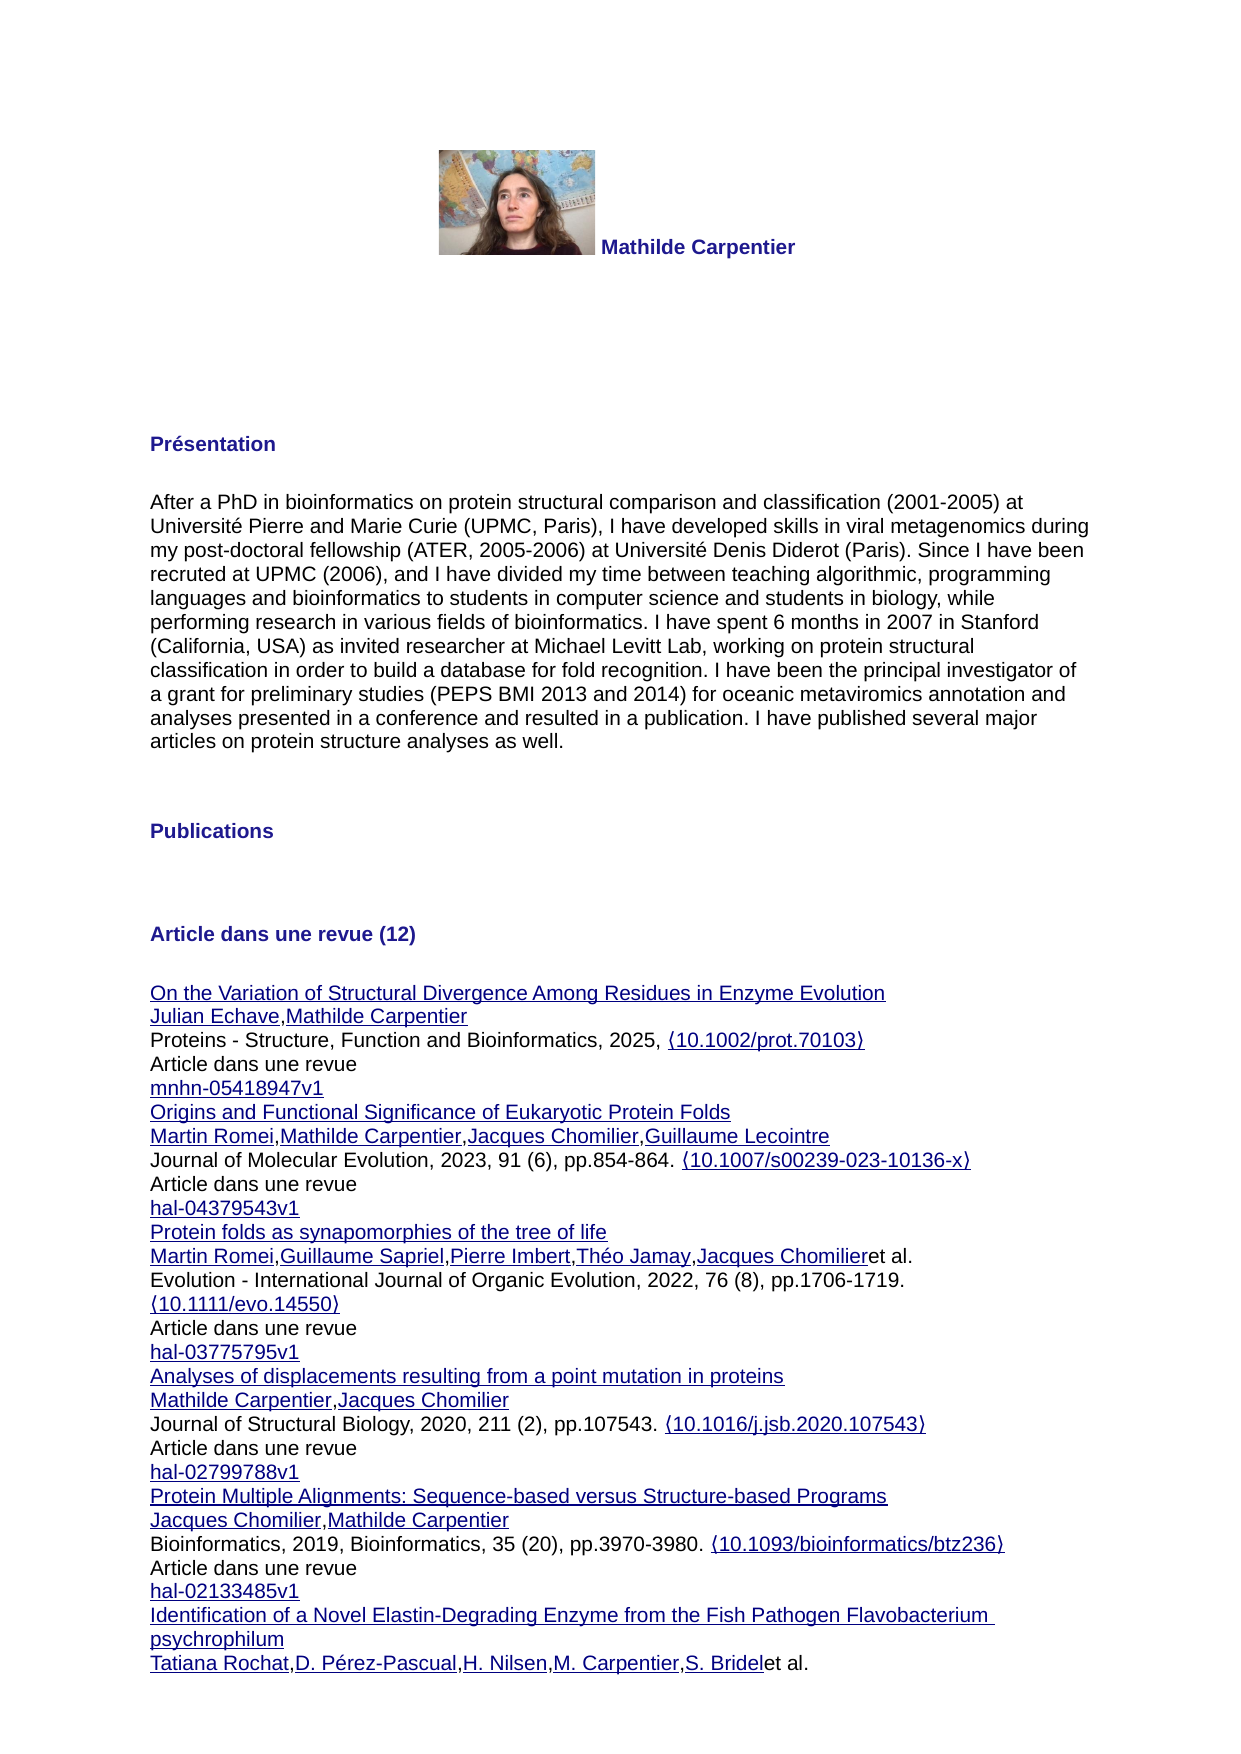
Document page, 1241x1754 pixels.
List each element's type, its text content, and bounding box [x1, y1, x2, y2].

table_cell Protein Multiple Alignments: Sequence-based versus Structure-based Programs Jacques Chomilier,Mathilde Carpentier Bioinformatics, 2019, Bioinformatics, 35 (20), pp.3970-3980. ⟨10.1093/bioinformatics/btz236⟩ Article dans une revue hal-02133485v1 [150, 1484, 1090, 1603]
table_header On the Variation of Structural Divergence Among Residues in Enzyme Evolution Julian Echave,Mathilde Carpentier Proteins - Structure, Function and Bioinformatics, 2025, ⟨10.1002/prot.70103⟩ Article dans une revue mnhn-05418947v1 [150, 980, 1090, 1100]
table_cell Identification of a Novel Elastin-Degrading Enzyme from the Fish Pathogen Flavobacterium psychrophilum Tatiana Rochat,D. Pérez-Pascual,H. Nilsen,M. Carpentier,S. Bridelet al. [150, 1603, 1090, 1675]
table_cell Origins and Functional Significance of Eukaryotic Protein Folds Martin Romei,Mathilde Carpentier,Jacques Chomilier,Guillaume Lecointre Journal of Molecular Evolution, 2023, 91 (6), pp.854-864. ⟨10.1007/s00239-023-10136-x⟩ Article dans une revue hal-04379543v1 [150, 1100, 1090, 1220]
subtitle Mathilde Carpentier [150, 150, 1090, 258]
table_cell Analyses of displacements resulting from a point mutation in proteins Mathilde Carpentier,Jacques Chomilier Journal of Structural Biology, 2020, 211 (2), pp.107543. ⟨10.1016/j.jsb.2020.107543⟩ Article dans une revue hal-02799788v1 [150, 1364, 1090, 1483]
text After a PhD in bioinformatics on protein structural comparison and classification (2001-2005) at Université Pierre and Marie Curie (UPMC, Paris), I have developed skills in viral metagenomics during my post-doctoral fellowship (ATER, 2005-2006) at Université Denis Diderot (Paris). Since I have been recruted at UPMC (2006), and I have divided my time between teaching algorithmic, programming languages and bioinformatics to students in computer science and students in biology, while performing research in various fields of bioinformatics. I have spent 6 months in 2007 in Stanford (California, USA) as invited researcher at Michael Levitt Lab, working on protein structural classification in order to build a database for fold recognition. I have been the principal investigator of a grant for preliminary studies (PEPS BMI 2013 and 2014) for oceanic metaviromics annotation and analyses presented in a conference and resulted in a publication. I have published several major articles on protein structure analyses as well. [150, 490, 1090, 753]
subtitle Présentation [150, 431, 1090, 455]
picture [438, 150, 596, 255]
subtitle Publications [150, 819, 1090, 843]
subtitle Article dans une revue (12) [150, 922, 1090, 946]
table_cell Protein folds as synapomorphies of the tree of life Martin Romei,Guillaume Sapriel,Pierre Imbert,Théo Jamay,Jacques Chomilieret al. Evolution - International Journal of Organic Evolution, 2022, 76 (8), pp.1706-1719. ⟨10.1111/evo.14550⟩ Article dans une revue hal-03775795v1 [150, 1220, 1090, 1364]
